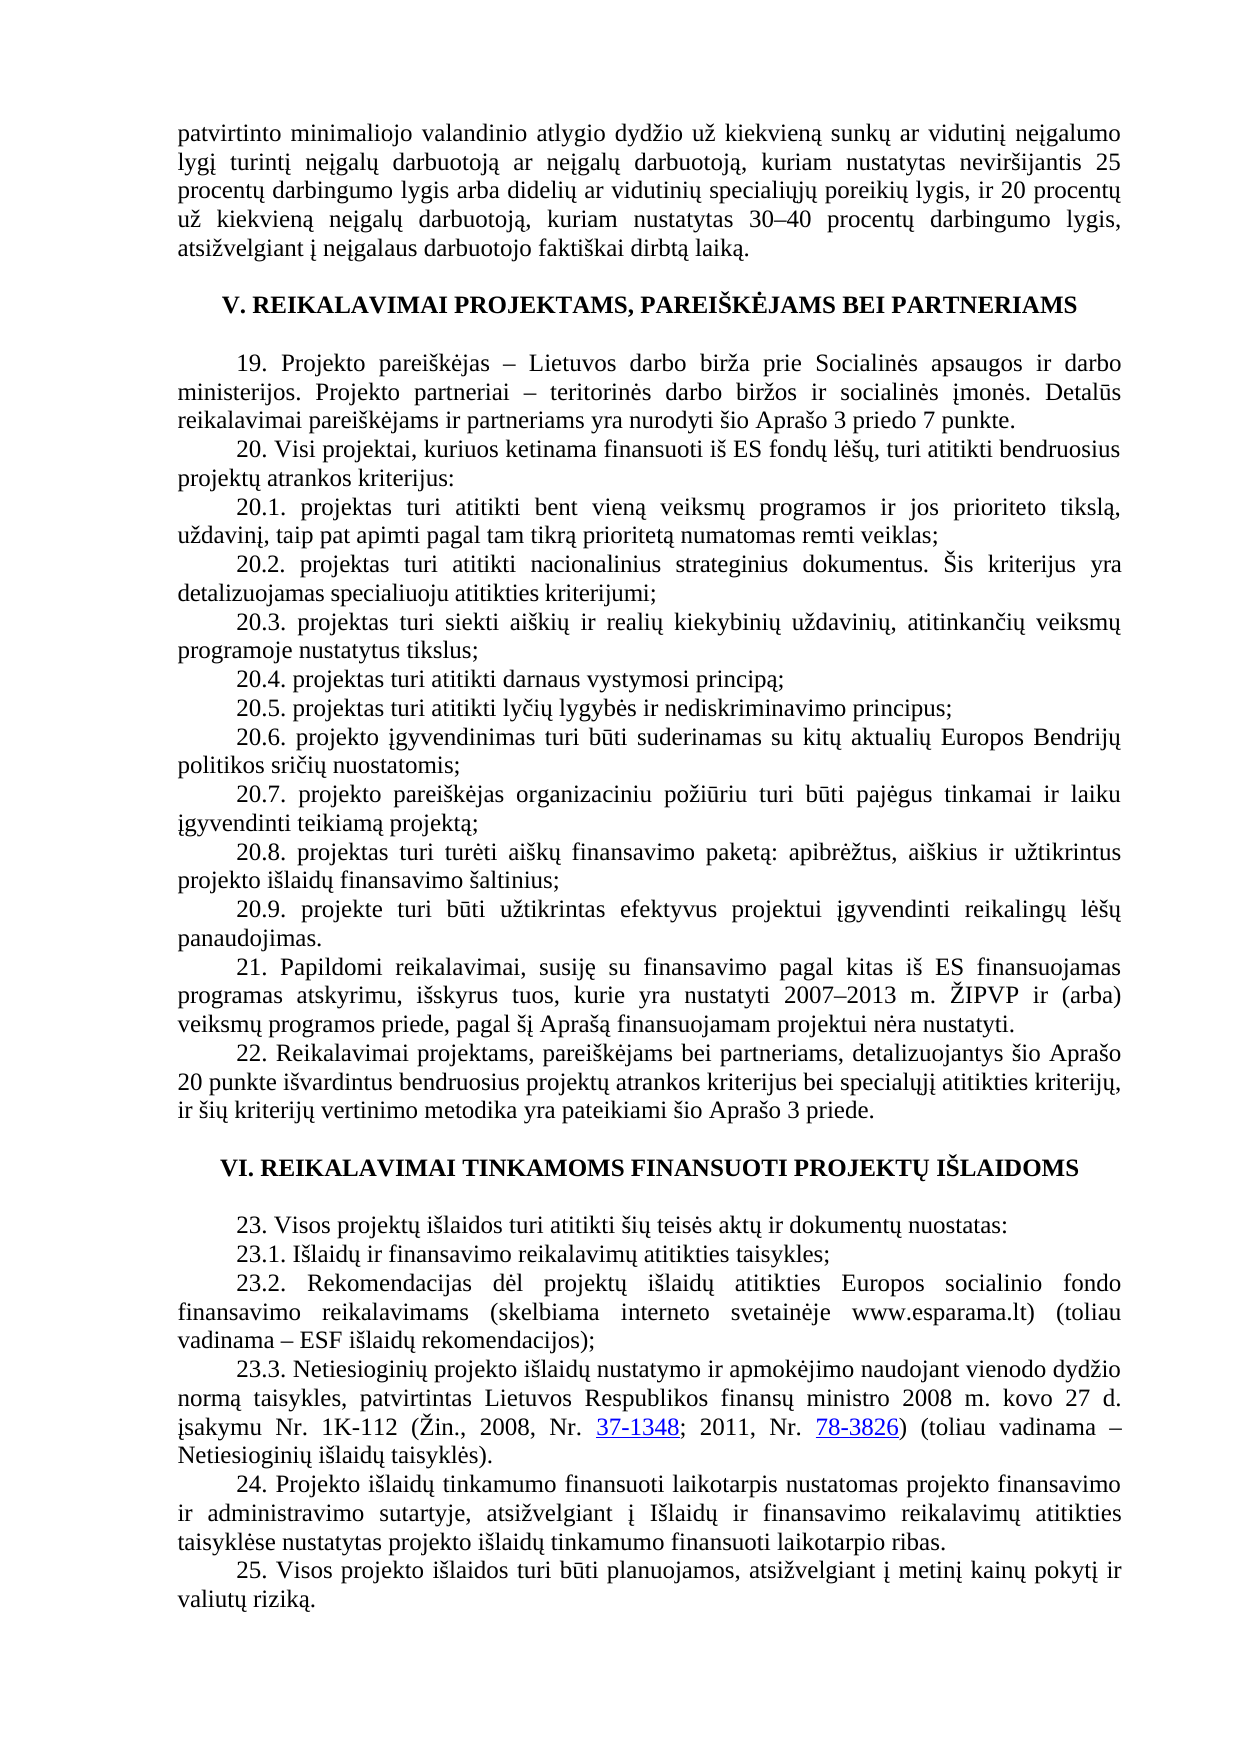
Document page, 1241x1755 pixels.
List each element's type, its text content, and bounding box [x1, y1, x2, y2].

text 20.8. projektas turi turėti aiškų finansavimo paketą: apibrėžtus, aiškius ir užtikrintus projekto išlaidų finansavimo šaltinius; [177, 837, 1122, 894]
text 20.7. projekto pareiškėjas organizaciniu požiūriu turi būti pajėgus tinkamai ir laiku įgyvendinti teikiamą projektą; [177, 779, 1122, 837]
text 19. Projekto pareiškėjas – Lietuvos darbo birža prie Socialinės apsaugos ir darbo ministerijos. Projekto partneriai – teritorinės darbo biržos ir socialinės įmonės. Detalūs reikalavimai pareiškėjams ir partneriams yra nurodyti šio Aprašo 3 priedo 7 punkte. [177, 348, 1122, 434]
text 20.2. projektas turi atitikti nacionalinius strateginius dokumentus. Šis kriterijus yra detalizuojamas specialiuoju atitikties kriterijumi; [177, 549, 1122, 607]
text 23.2. Rekomendacijas dėl projektų išlaidų atitikties Europos socialinio fondo finansavimo reikalavimams (skelbiama interneto svetainėje www.esparama.lt) (toliau vadinama – ESF išlaidų rekomendacijos); [177, 1268, 1122, 1354]
text 25. Visos projekto išlaidos turi būti planuojamos, atsižvelgiant į metinį kainų pokytį ir valiutų riziką. [177, 1556, 1122, 1613]
text V. REIKALAVIMAI PROJEKTAMS, PAREIŠKĖJAMS BEI Partneriams [177, 291, 1122, 319]
text 23.1. Išlaidų ir finansavimo reikalavimų atitikties taisykles; [177, 1239, 1122, 1268]
text 23. Visos projektų išlaidos turi atitikti šių teisės aktų ir dokumentų nuostatas: [177, 1211, 1122, 1239]
text 20.9. projekte turi būti užtikrintas efektyvus projektui įgyvendinti reikalingų lėšų panaudojimas. [177, 894, 1122, 952]
text 22. Reikalavimai projektams, pareiškėjams bei partneriams, detalizuojantys šio Aprašo 20 punkte išvardintus bendruosius projektų atrankos kriterijus bei specialųjį atitikties kriterijų, ir šių kriterijų vertinimo metodika yra pateikiami šio Aprašo 3 priede. [177, 1038, 1122, 1124]
text 20. Visi projektai, kuriuos ketinama finansuoti iš ES fondų lėšų, turi atitikti bendruosius projektų atrankos kriterijus: [177, 434, 1122, 492]
text 20.1. projektas turi atitikti bent vieną veiksmų programos ir jos prioriteto tikslą, uždavinį, taip pat apimti pagal tam tikrą prioritetą numatomas remti veiklas; [177, 492, 1122, 549]
text 24. Projekto išlaidų tinkamumo finansuoti laikotarpis nustatomas projekto finansavimo ir administravimo sutartyje, atsižvelgiant į Išlaidų ir finansavimo reikalavimų atitikties taisyklėse nustatytas projekto išlaidų tinkamumo finansuoti laikotarpio ribas. [177, 1469, 1122, 1556]
text 21. Papildomi reikalavimai, susiję su finansavimo pagal kitas iš ES finansuojamas programas atskyrimu, išskyrus tuos, kurie yra nustatyti 2007–2013 m. ŽIPVP ir (arba) veiksmų programos priede, pagal šį Aprašą finansuojamam projektui nėra nustatyti. [177, 952, 1122, 1038]
text 20.3. projektas turi siekti aiškių ir realių kiekybinių uždavinių, atitinkančių veiksmų programoje nustatytus tikslus; [177, 607, 1122, 664]
text VI. REIKALAVIMAI TINKAMOMS FINANSUOTI PROJEKTŲ IŠLAIDOMS [177, 1153, 1122, 1182]
text 23.3. Netiesioginių projekto išlaidų nustatymo ir apmokėjimo naudojant vienodo dydžio normą taisykles, patvirtintas Lietuvos Respublikos finansų ministro 2008 m. kovo 27 d. įsakymu Nr. 1K-112 (Žin., 2008, Nr. 37-1348; 2011, Nr. 78-3826) (toliau vadinama – Netiesioginių išlaidų taisyklės). [177, 1354, 1122, 1469]
text 20.5. projektas turi atitikti lyčių lygybės ir nediskriminavimo principus; [177, 693, 1122, 722]
text patvirtinto minimaliojo valandinio atlygio dydžio už kiekvieną sunkų ar vidutinį neįgalumo lygį turintį neįgalų darbuotoją ar neįgalų darbuotoją, kuriam nustatytas neviršijantis 25 procentų darbingumo lygis arba didelių ar vidutinių specialiųjų poreikių lygis, ir 20 procentų už kiekvieną neįgalų darbuotoją, kuriam nustatytas 30–40 procentų darbingumo lygis, atsižvelgiant į neįgalaus darbuotojo faktiškai dirbtą laiką. [177, 118, 1122, 262]
text 20.4. projektas turi atitikti darnaus vystymosi principą; [177, 664, 1122, 693]
text 20.6. projekto įgyvendinimas turi būti suderinamas su kitų aktualių Europos Bendrijų politikos sričių nuostatomis; [177, 722, 1122, 779]
